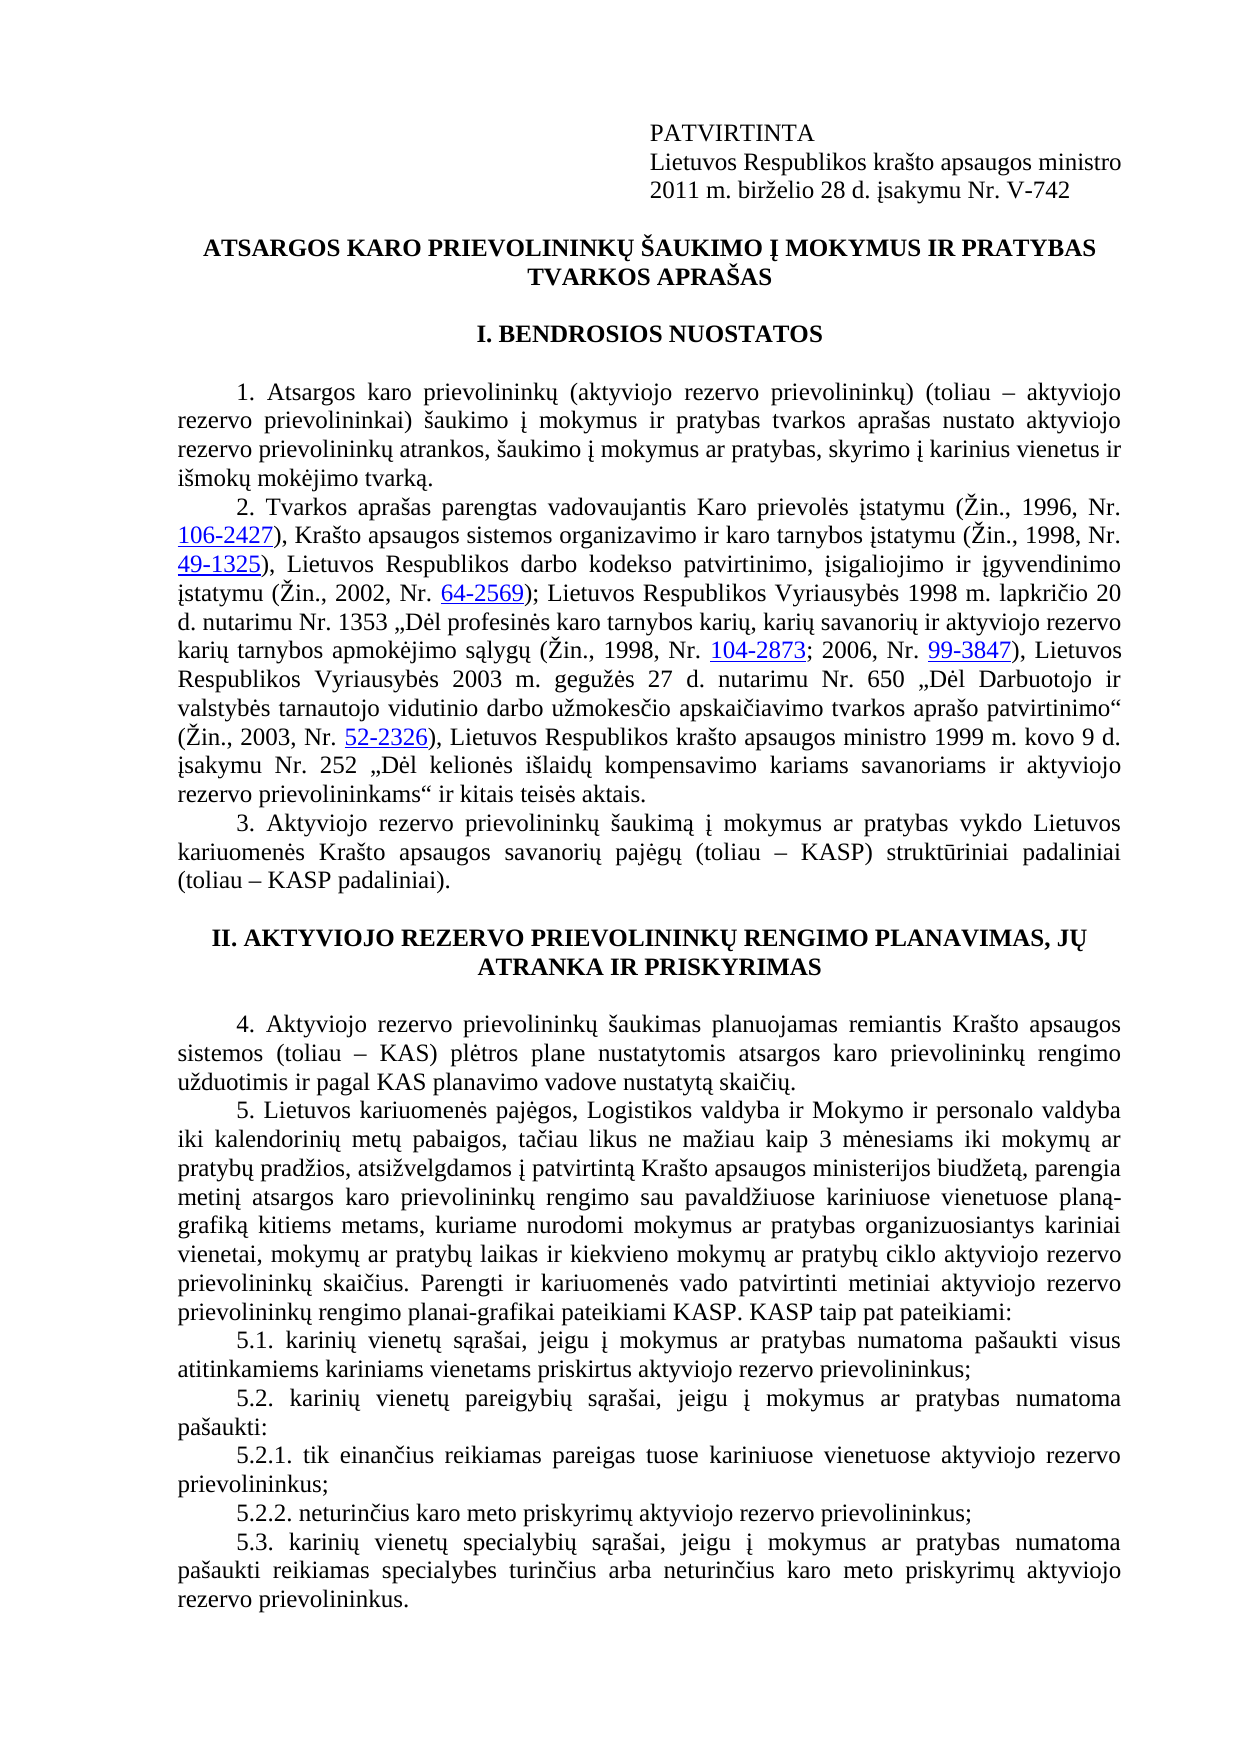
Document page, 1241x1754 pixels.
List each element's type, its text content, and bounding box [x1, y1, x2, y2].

text 4. Aktyviojo rezervo prievolininkų šaukimas planuojamas remiantis Krašto apsaugos sistemos (toliau – KAS) plėtros plane nustatytomis atsargos karo prievolininkų rengimo užduotimis ir pagal KAS planavimo vadove nustatytą skaičių. [177, 1009, 1122, 1096]
text PATVIRTINTA [649, 118, 1122, 147]
text 1. Atsargos karo prievolininkų (aktyviojo rezervo prievolininkų) (toliau – aktyviojo rezervo prievolininkai) šaukimo į mokymus ir pratybas tvarkos aprašas nustato aktyviojo rezervo prievolininkų atrankos, šaukimo į mokymus ar pratybas, skyrimo į karinius vienetus ir išmokų mokėjimo tvarką. [177, 377, 1122, 492]
text I. BENDROSIOS NUOSTATOS [177, 319, 1122, 348]
text 5.2.2. neturinčius karo meto priskyrimų aktyviojo rezervo prievolininkus; [177, 1498, 1122, 1527]
text II. AKTYVIOJO REZERVO PRIEVOLININKŲ RENGIMO PLANAVIMAS, JŲ ATRANKA IR PRISKYRIMAS [177, 923, 1122, 981]
text 5.3. karinių vienetų specialybių sąrašai, jeigu į mokymus ar pratybas numatoma pašaukti reikiamas specialybes turinčius arba neturinčius karo meto priskyrimų aktyviojo rezervo prievolininkus. [177, 1527, 1122, 1613]
text 5.2.1. tik einančius reikiamas pareigas tuose kariniuose vienetuose aktyviojo rezervo prievolininkus; [177, 1441, 1122, 1498]
text 5.1. karinių vienetų sąrašai, jeigu į mokymus ar pratybas numatoma pašaukti visus atitinkamiems kariniams vienetams priskirtus aktyviojo rezervo prievolininkus; [177, 1326, 1122, 1383]
text 5.2. karinių vienetų pareigybių sąrašai, jeigu į mokymus ar pratybas numatoma pašaukti: [177, 1383, 1122, 1441]
text 5. Lietuvos kariuomenės pajėgos, Logistikos valdyba ir Mokymo ir personalo valdyba iki kalendorinių metų pabaigos, tačiau likus ne mažiau kaip 3 mėnesiams iki mokymų ar pratybų pradžios, atsižvelgdamos į patvirtintą Krašto apsaugos ministerijos biudžetą, parengia metinį atsargos karo prievolininkų rengimo sau pavaldžiuose kariniuose vienetuose planą-grafiką kitiems metams, kuriame nurodomi mokymus ar pratybas organizuosiantys kariniai vienetai, mokymų ar pratybų laikas ir kiekvieno mokymų ar pratybų ciklo aktyviojo rezervo prievolininkų skaičius. Parengti ir kariuomenės vado patvirtinti metiniai aktyviojo rezervo prievolininkų rengimo planai-grafikai pateikiami KASP. KASP taip pat pateikiami: [177, 1096, 1122, 1326]
text Lietuvos Respublikos krašto apsaugos ministro 2011 m. birželio 28 d. įsakymu Nr. V-742 [649, 147, 1122, 204]
text 3. Aktyviojo rezervo prievolininkų šaukimą į mokymus ar pratybas vykdo Lietuvos kariuomenės Krašto apsaugos savanorių pajėgų (toliau – KASP) struktūriniai padaliniai (toliau – KASP padaliniai). [177, 808, 1122, 894]
text ATSARGOS KARO PRIEVOLININKŲ ŠAUKIMO Į MOKYMUS IR PRATYBAS TVARKOS APRAŠAS [177, 233, 1122, 291]
text 2. Tvarkos aprašas parengtas vadovaujantis Karo prievolės įstatymu (Žin., 1996, Nr. 106-2427), Krašto apsaugos sistemos organizavimo ir karo tarnybos įstatymu (Žin., 1998, Nr. 49-1325), Lietuvos Respublikos darbo kodekso patvirtinimo, įsigaliojimo ir įgyvendinimo įstatymu (Žin., 2002, Nr. 64-2569); Lietuvos Respublikos Vyriausybės 1998 m. lapkričio 20 d. nutarimu Nr. 1353 „Dėl profesinės karo tarnybos karių, karių savanorių ir aktyviojo rezervo karių tarnybos apmokėjimo sąlygų (Žin., 1998, Nr. 104-2873; 2006, Nr. 99-3847), Lietuvos Respublikos Vyriausybės 2003 m. gegužės 27 d. nutarimu Nr. 650 „Dėl Darbuotojo ir valstybės tarnautojo vidutinio darbo užmokesčio apskaičiavimo tvarkos aprašo patvirtinimo“ (Žin., 2003, Nr. 52-2326), Lietuvos Respublikos krašto apsaugos ministro 1999 m. kovo 9 d. įsakymu Nr. 252 „Dėl kelionės išlaidų kompensavimo kariams savanoriams ir aktyviojo rezervo prievolininkams“ ir kitais teisės aktais. [177, 492, 1122, 808]
